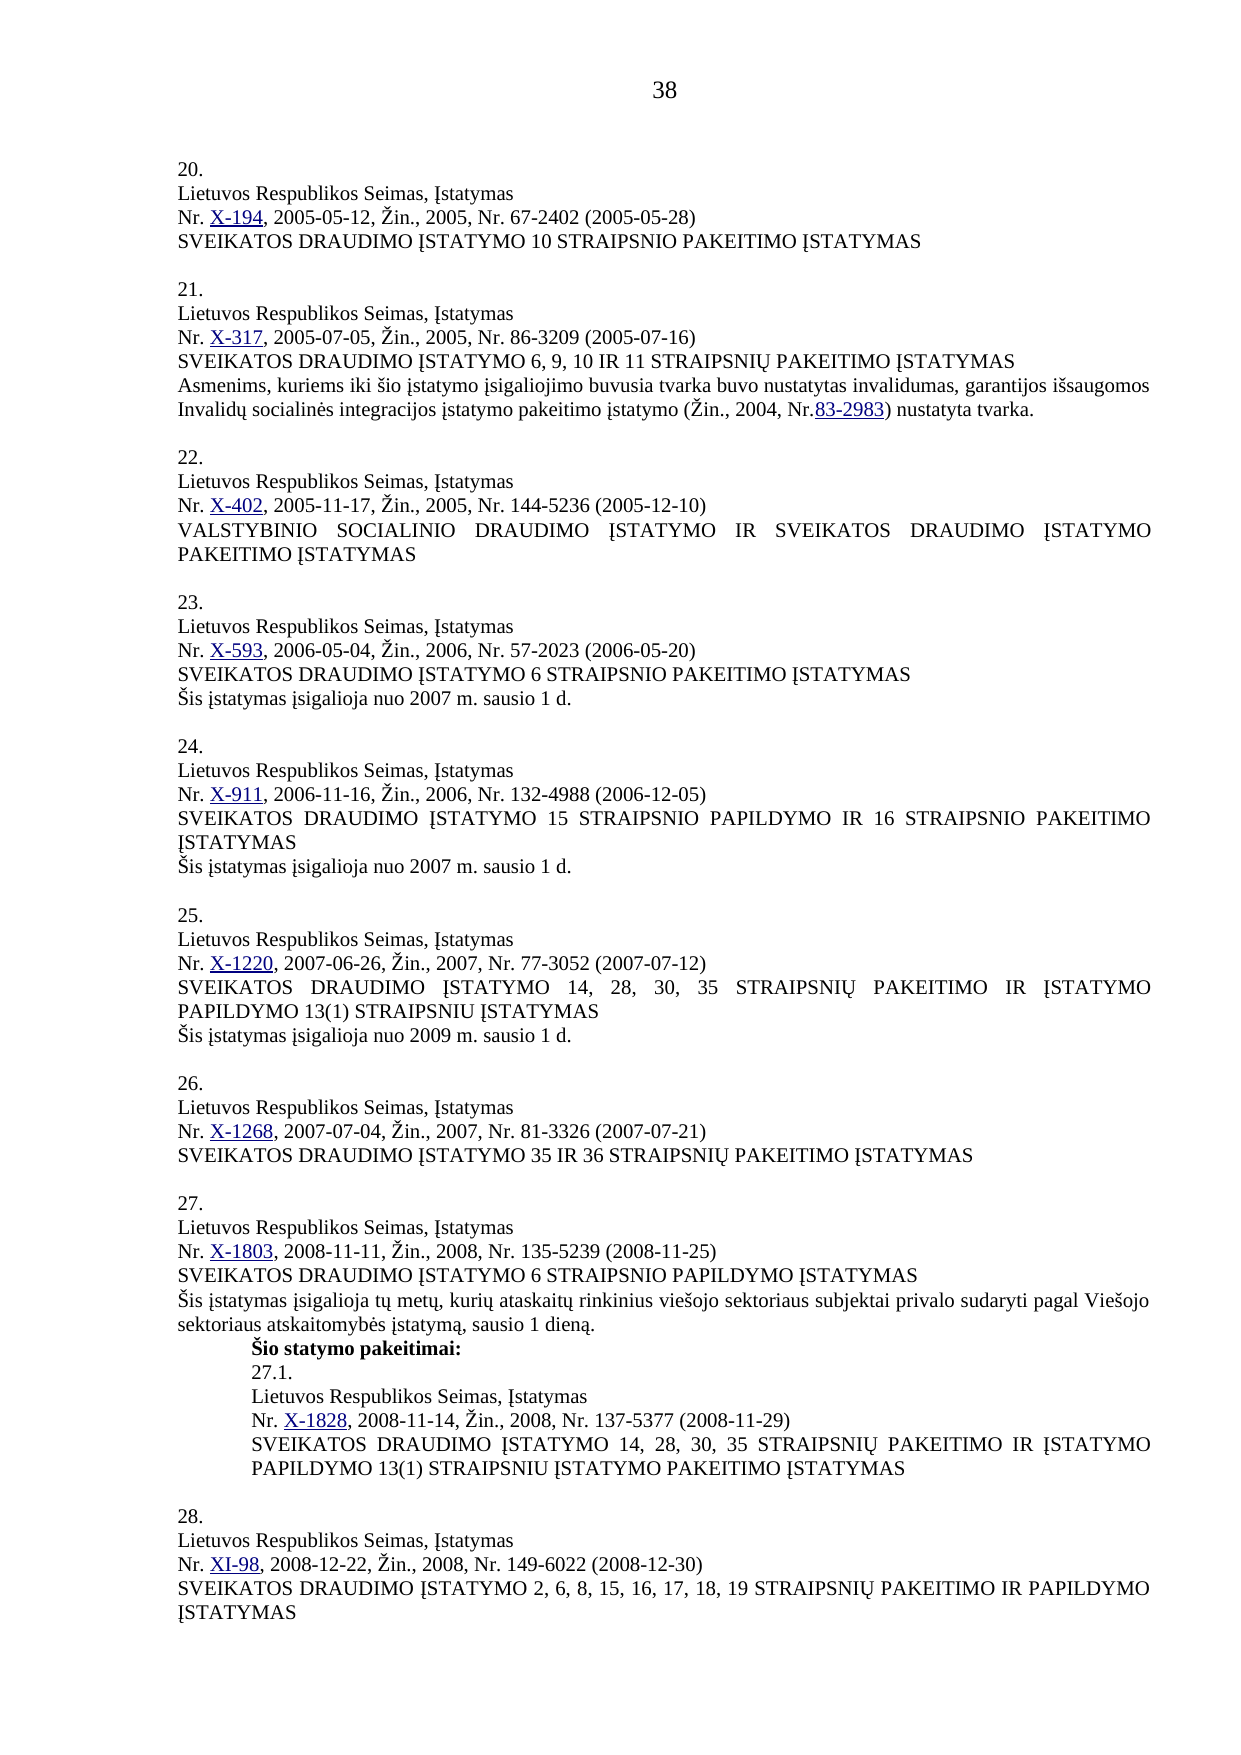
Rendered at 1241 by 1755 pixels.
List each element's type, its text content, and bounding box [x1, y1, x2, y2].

text SVEIKATOS DRAUDIMO ĮSTATYMO 10 STRAIPSNIO PAKEITIMO ĮSTATYMAS [177, 229, 1152, 253]
text Nr. X-911, 2006-11-16, Žin., 2006, Nr. 132-4988 (2006-12-05) [177, 782, 1152, 806]
text Nr. X-1268, 2007-07-04, Žin., 2007, Nr. 81-3326 (2007-07-21) [177, 1119, 1152, 1143]
text 24. [177, 734, 1152, 758]
text 22. [177, 445, 1152, 469]
text Šis įstatymas įsigalioja tų metų, kurių ataskaitų rinkinius viešojo sektoriaus subjektai privalo sudaryti pagal Viešojo sektoriaus atskaitomybės įstatymą, sausio 1 dieną. [177, 1287, 1152, 1336]
text Lietuvos Respublikos Seimas, Įstatymas [177, 181, 1152, 205]
text Nr. X-194, 2005-05-12, Žin., 2005, Nr. 67-2402 (2005-05-28) [177, 205, 1152, 229]
text Šio statymo pakeitimai: [177, 1336, 1152, 1360]
text Nr. X-317, 2005-07-05, Žin., 2005, Nr. 86-3209 (2005-07-16) [177, 325, 1152, 349]
text 25. [177, 902, 1152, 927]
text 27.1. [177, 1360, 1152, 1384]
text Asmenims, kuriems iki šio įstatymo įsigaliojimo buvusia tvarka buvo nustatytas invalidumas, garantijos išsaugomos Invalidų socialinės integracijos įstatymo pakeitimo įstatymo (Žin., 2004, Nr.83-2983) nustatyta tvarka. [177, 373, 1152, 421]
text SVEIKATOS DRAUDIMO ĮSTATYMO 6 STRAIPSNIO PAPILDYMO ĮSTATYMAS [177, 1263, 1152, 1287]
text 21. [177, 277, 1152, 301]
text Lietuvos Respublikos Seimas, Įstatymas [177, 758, 1152, 782]
text Lietuvos Respublikos Seimas, Įstatymas [177, 1384, 1152, 1408]
text Šis įstatymas įsigalioja nuo 2007 m. sausio 1 d. [177, 854, 1152, 878]
text SVEIKATOS DRAUDIMO ĮSTATYMO 2, 6, 8, 15, 16, 17, 18, 19 STRAIPSNIŲ PAKEITIMO IR PAPILDYMO ĮSTATYMAS [177, 1576, 1152, 1624]
text SVEIKATOS DRAUDIMO ĮSTATYMO 14, 28, 30, 35 STRAIPSNIŲ PAKEITIMO IR ĮSTATYMO PAPILDYMO 13(1) STRAIPSNIU ĮSTATYMAS [177, 975, 1152, 1023]
text SVEIKATOS DRAUDIMO ĮSTATYMO 35 IR 36 STRAIPSNIŲ PAKEITIMO ĮSTATYMAS [177, 1143, 1152, 1167]
text Lietuvos Respublikos Seimas, Įstatymas [177, 614, 1152, 638]
text VALSTYBINIO SOCIALINIO DRAUDIMO ĮSTATYMO IR SVEIKATOS DRAUDIMO ĮSTATYMO PAKEITIMO ĮSTATYMAS [177, 517, 1152, 566]
text SVEIKATOS DRAUDIMO ĮSTATYMO 14, 28, 30, 35 STRAIPSNIŲ PAKEITIMO IR ĮSTATYMO PAPILDYMO 13(1) STRAIPSNIU ĮSTATYMO PAKEITIMO ĮSTATYMAS [251, 1432, 1152, 1480]
text Nr. X-402, 2005-11-17, Žin., 2005, Nr. 144-5236 (2005-12-10) [177, 493, 1152, 517]
text SVEIKATOS DRAUDIMO ĮSTATYMO 15 STRAIPSNIO PAPILDYMO IR 16 STRAIPSNIO PAKEITIMO ĮSTATYMAS [177, 806, 1152, 854]
text Nr. X-1828, 2008-11-14, Žin., 2008, Nr. 137-5377 (2008-11-29) [177, 1408, 1152, 1432]
text Lietuvos Respublikos Seimas, Įstatymas [177, 1215, 1152, 1239]
text SVEIKATOS DRAUDIMO ĮSTATYMO 6 STRAIPSNIO PAKEITIMO ĮSTATYMAS [177, 662, 1152, 686]
text Šis įstatymas įsigalioja nuo 2009 m. sausio 1 d. [177, 1023, 1152, 1047]
text 23. [177, 590, 1152, 614]
text SVEIKATOS DRAUDIMO ĮSTATYMO 6, 9, 10 IR 11 STRAIPSNIŲ PAKEITIMO ĮSTATYMAS [177, 349, 1152, 373]
text Lietuvos Respublikos Seimas, Įstatymas [177, 469, 1152, 493]
text Lietuvos Respublikos Seimas, Įstatymas [177, 301, 1152, 325]
text 26. [177, 1071, 1152, 1095]
text Šis įstatymas įsigalioja nuo 2007 m. sausio 1 d. [177, 686, 1152, 710]
text Lietuvos Respublikos Seimas, Įstatymas [177, 1528, 1152, 1552]
text Nr. X-593, 2006-05-04, Žin., 2006, Nr. 57-2023 (2006-05-20) [177, 638, 1152, 662]
text 28. [177, 1504, 1152, 1528]
text Nr. XI-98, 2008-12-22, Žin., 2008, Nr. 149-6022 (2008-12-30) [177, 1552, 1152, 1576]
text 27. [177, 1191, 1152, 1215]
text 20. [177, 157, 1152, 181]
text Lietuvos Respublikos Seimas, Įstatymas [177, 927, 1152, 951]
text Nr. X-1220, 2007-06-26, Žin., 2007, Nr. 77-3052 (2007-07-12) [177, 951, 1152, 975]
text Lietuvos Respublikos Seimas, Įstatymas [177, 1095, 1152, 1119]
text Nr. X-1803, 2008-11-11, Žin., 2008, Nr. 135-5239 (2008-11-25) [177, 1239, 1152, 1263]
